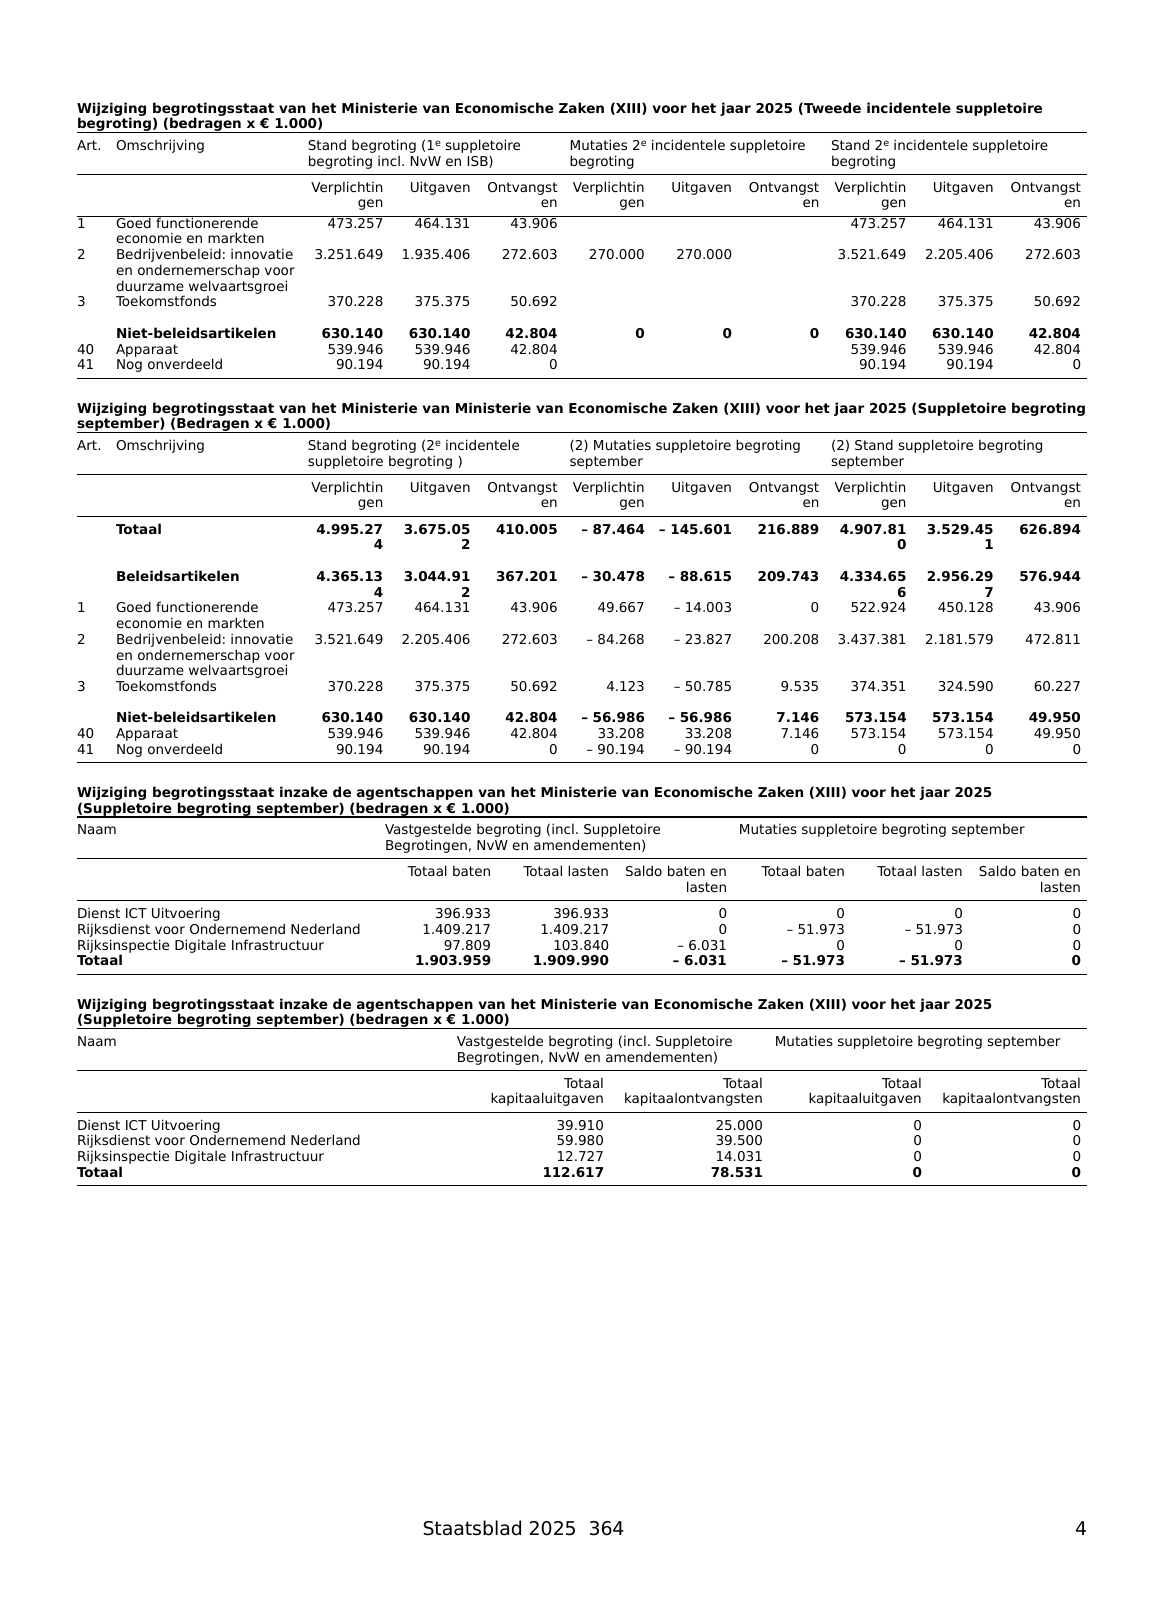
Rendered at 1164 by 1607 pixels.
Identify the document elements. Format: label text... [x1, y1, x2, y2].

table_cell Art. [77, 133, 110, 174]
table_cell [738, 294, 825, 310]
table_cell 42.804 [476, 710, 563, 726]
table_cell 90.194 [912, 357, 999, 378]
table_cell – 51.973 [733, 953, 851, 973]
table_cell – 51.973 [851, 922, 968, 937]
table_cell 49.667 [563, 600, 651, 632]
table_cell [110, 695, 302, 710]
table_cell 103.840 [497, 938, 615, 953]
table_cell Ontvangsten [738, 175, 825, 216]
table_cell Uitgaven [389, 175, 476, 216]
table_cell Ontvangsten [738, 475, 825, 516]
table_cell Rijksdienst voor Ondernemend Nederland [77, 1133, 451, 1149]
table_cell 0 [769, 1165, 928, 1185]
table_header Wijziging begrotingsstaat van het Ministerie van Ministerie van Economische Zaken (XIII) voor het jaar 2025 (Suppletoire begroting september) (Bedragen x € 1.000) [77, 401, 1087, 432]
table_cell Naam [77, 1029, 451, 1070]
table_cell Ontvangsten [476, 175, 563, 216]
table_cell 272.603 [999, 247, 1087, 294]
table_cell 2.205.406 [389, 632, 476, 679]
table_cell 576.944 [999, 569, 1087, 600]
table_cell 216.889 [738, 517, 825, 553]
table_cell 12.727 [451, 1149, 610, 1164]
table_cell [651, 553, 738, 569]
table_cell – 6.031 [615, 938, 733, 953]
table_header Wijziging begrotingsstaat inzake de agentschappen van het Ministerie van Economische Zaken (XIII) voor het jaar 2025 (Suppletoire begroting september) (bedragen x € 1.000) [77, 785, 1087, 816]
table_cell 0 [769, 1133, 928, 1149]
table_cell Rijksinspectie Digitale Infrastructuur [77, 1149, 451, 1164]
table_cell 573.154 [912, 710, 999, 726]
table_cell [476, 553, 563, 569]
table_cell [738, 310, 825, 326]
table_cell 90.194 [389, 742, 476, 762]
table_cell 43.906 [476, 600, 563, 632]
table_cell [563, 357, 651, 378]
table_cell 33.208 [563, 726, 651, 742]
table_cell 630.140 [389, 326, 476, 341]
table_cell 473.257 [302, 217, 389, 247]
table_cell 43.906 [999, 217, 1087, 247]
table_cell – 6.031 [615, 953, 733, 973]
table_cell Rijksinspectie Digitale Infrastructuur [77, 938, 379, 953]
table_cell Totaal baten [379, 859, 497, 900]
table_cell 630.140 [389, 710, 476, 726]
table_cell Naam [77, 818, 379, 858]
table_cell Ontvangsten [999, 175, 1087, 216]
table_cell 39.910 [451, 1113, 610, 1133]
table_cell 49.950 [999, 726, 1087, 742]
table_cell 0 [738, 326, 825, 341]
table_cell [651, 695, 738, 710]
table_cell 272.603 [476, 632, 563, 679]
table_cell [912, 310, 999, 326]
table_cell 375.375 [389, 679, 476, 694]
table_cell 0 [733, 938, 851, 953]
table_cell 0 [476, 357, 563, 378]
table_cell [738, 341, 825, 357]
table_cell Stand begroting (2e incidentele suppletoire begroting ) [302, 433, 563, 474]
table_cell Dienst ICT Uitvoering [77, 1113, 451, 1133]
table_cell [77, 310, 110, 326]
table_cell 43.906 [476, 217, 563, 247]
table_cell [389, 695, 476, 710]
table_cell 464.131 [389, 217, 476, 247]
table_cell [77, 710, 110, 726]
table_cell 4.123 [563, 679, 651, 694]
table_cell – 23.827 [651, 632, 738, 679]
table_cell 0 [738, 742, 825, 762]
table_cell 25.000 [610, 1113, 769, 1133]
table_cell 43.906 [999, 600, 1087, 632]
table_cell 1.935.406 [389, 247, 476, 294]
table_cell 472.811 [999, 632, 1087, 679]
table_cell 7.146 [738, 710, 825, 726]
table_cell [77, 175, 110, 216]
table_header Wĳziging begrotingsstaat van het Ministerie van Economische Zaken (XIII) voor het jaar 2025 (Tweede incidentele suppletoire begroting) (bedragen x € 1.000) [77, 100, 1087, 132]
table_cell Stand 2e incidentele suppletoire begroting [825, 133, 1087, 174]
table_cell 630.140 [912, 326, 999, 341]
table_cell 4.907.810 [825, 517, 912, 553]
table_cell 396.933 [497, 901, 615, 922]
table_cell [563, 217, 651, 247]
table_cell [77, 517, 110, 553]
table_cell [999, 695, 1087, 710]
table_cell [110, 475, 302, 516]
table_cell 3.521.649 [825, 247, 912, 294]
table_cell [302, 695, 389, 710]
table_cell 539.946 [912, 341, 999, 357]
table_cell [563, 341, 651, 357]
table_cell 0 [851, 901, 968, 922]
table_cell Goed functionerende economie en markten [110, 600, 302, 632]
table_cell [651, 357, 738, 378]
table_cell – 84.268 [563, 632, 651, 679]
table_cell 4.334.656 [825, 569, 912, 600]
table_cell Omschrijving [110, 133, 302, 174]
table_cell 3.675.052 [389, 517, 476, 553]
table_cell [738, 247, 825, 294]
table_cell Mutaties suppletoire begroting september [733, 818, 1087, 858]
table_cell 2 [77, 247, 110, 294]
table_cell [77, 1071, 451, 1112]
table_cell 0 [999, 742, 1087, 762]
table_cell Uitgaven [389, 475, 476, 516]
table_cell 0 [928, 1165, 1087, 1185]
table_cell 3.251.649 [302, 247, 389, 294]
table_cell [110, 310, 302, 326]
table_cell 42.804 [999, 326, 1087, 341]
table_cell 0 [928, 1133, 1087, 1149]
table_cell 39.500 [610, 1133, 769, 1149]
table_cell 1.409.217 [497, 922, 615, 937]
table_cell Art. [77, 433, 110, 474]
table_cell [912, 695, 999, 710]
table_cell 270.000 [563, 247, 651, 294]
table_cell 374.351 [825, 679, 912, 694]
table_cell Verplichtingen [302, 475, 389, 516]
table_cell Mutaties suppletoire begroting september [769, 1029, 1087, 1070]
table_cell 41 [77, 357, 110, 378]
table_cell [476, 310, 563, 326]
table_cell – 56.986 [563, 710, 651, 726]
table_cell [912, 553, 999, 569]
table_cell 3.044.912 [389, 569, 476, 600]
table_cell 200.208 [738, 632, 825, 679]
table_cell 272.603 [476, 247, 563, 294]
table_cell 396.933 [379, 901, 497, 922]
table_cell 90.194 [302, 357, 389, 378]
table_cell – 88.615 [651, 569, 738, 600]
table_cell 60.227 [999, 679, 1087, 694]
table_cell – 56.986 [651, 710, 738, 726]
table_header Wijziging begrotingsstaat inzake de agentschappen van het Ministerie van Economische Zaken (XIII) voor het jaar 2025 (Suppletoire begroting september) (bedragen x € 1.000) [77, 996, 1087, 1028]
table_cell 42.804 [476, 726, 563, 742]
table_cell [651, 341, 738, 357]
table_cell 450.128 [912, 600, 999, 632]
table_cell 573.154 [912, 726, 999, 742]
table_cell 90.194 [302, 742, 389, 762]
table_cell 112.617 [451, 1165, 610, 1185]
table_cell 4.995.274 [302, 517, 389, 553]
table_cell Saldo baten en lasten [615, 859, 733, 900]
table_cell 473.257 [825, 217, 912, 247]
table_cell 42.804 [476, 341, 563, 357]
table_cell 0 [928, 1149, 1087, 1164]
table_cell [738, 217, 825, 247]
table_cell Niet-beleidsartikelen [110, 710, 302, 726]
table_cell 370.228 [302, 294, 389, 310]
table_cell 4.365.134 [302, 569, 389, 600]
table_cell [77, 695, 110, 710]
table_cell 50.692 [476, 294, 563, 310]
table_cell Niet-beleidsartikelen [110, 326, 302, 341]
table_cell 0 [738, 600, 825, 632]
table_cell Totaal kapitaaluitgaven [451, 1071, 610, 1112]
table_cell Toekomstfonds [110, 679, 302, 694]
table_cell Ontvangsten [999, 475, 1087, 516]
table_cell [738, 553, 825, 569]
table_cell Ontvangsten [476, 475, 563, 516]
table_cell 1.409.217 [379, 922, 497, 937]
table_cell – 90.194 [563, 742, 651, 762]
table_cell Omschrijving [110, 433, 302, 474]
table_cell 324.590 [912, 679, 999, 694]
table_cell 3.521.649 [302, 632, 389, 679]
table_cell Totaal [77, 953, 379, 973]
table_cell Nog onverdeeld [110, 357, 302, 378]
table_cell 3.529.451 [912, 517, 999, 553]
table_cell Totaal kapitaalontvangsten [928, 1071, 1087, 1112]
table_cell Beleidsartikelen [110, 569, 302, 600]
table_cell Verplichtingen [825, 475, 912, 516]
table_cell Mutaties 2e incidentele suppletoire begroting [563, 133, 825, 174]
table_cell 473.257 [302, 600, 389, 632]
table_cell 539.946 [302, 726, 389, 742]
table_cell 90.194 [825, 357, 912, 378]
table_cell 464.131 [389, 600, 476, 632]
table_cell 2.205.406 [912, 247, 999, 294]
table_cell – 51.973 [851, 953, 968, 973]
table_cell 3 [77, 294, 110, 310]
table_cell [302, 310, 389, 326]
table_cell 49.950 [999, 710, 1087, 726]
table_cell – 30.478 [563, 569, 651, 600]
table_cell 375.375 [389, 294, 476, 310]
table_cell 370.228 [302, 679, 389, 694]
table_cell Uitgaven [912, 175, 999, 216]
table_cell 0 [825, 742, 912, 762]
table_cell 97.809 [379, 938, 497, 953]
table_cell 539.946 [389, 341, 476, 357]
table_cell (2) Mutaties suppletoire begroting september [563, 433, 825, 474]
table_cell 270.000 [651, 247, 738, 294]
table_cell Goed functionerende economie en markten [110, 217, 302, 247]
table_cell Totaal lasten [497, 859, 615, 900]
table_cell 0 [969, 922, 1087, 937]
table_cell 630.140 [825, 326, 912, 341]
table_cell 522.924 [825, 600, 912, 632]
table_cell Totaal [110, 517, 302, 553]
table_cell 0 [651, 326, 738, 341]
table_cell [77, 553, 110, 569]
table_cell Verplichtingen [563, 475, 651, 516]
table_cell 9.535 [738, 679, 825, 694]
table_cell 1.903.959 [379, 953, 497, 973]
table_cell 0 [476, 742, 563, 762]
table_cell 573.154 [825, 726, 912, 742]
table_cell – 90.194 [651, 742, 738, 762]
table_cell [110, 553, 302, 569]
table_cell 0 [969, 953, 1087, 973]
table_cell 40 [77, 726, 110, 742]
table_cell [389, 310, 476, 326]
table_cell 42.804 [476, 326, 563, 341]
table_cell [825, 695, 912, 710]
table_cell [738, 695, 825, 710]
table_cell [77, 859, 379, 900]
table_cell Vastgestelde begroting (incl. Suppletoire Begrotingen, NvW en amendementen) [379, 818, 733, 858]
table_cell 573.154 [825, 710, 912, 726]
table_cell [563, 553, 651, 569]
table_cell 370.228 [825, 294, 912, 310]
table_cell – 50.785 [651, 679, 738, 694]
table_cell 0 [733, 901, 851, 922]
table_cell [651, 217, 738, 247]
table_cell 630.140 [302, 326, 389, 341]
table_cell 0 [769, 1113, 928, 1133]
table_cell Verplichtingen [302, 175, 389, 216]
table_cell 539.946 [825, 341, 912, 357]
table_cell Bedrijvenbeleid: innovatie en ondernemerschap voor duurzame welvaartsgroei [110, 247, 302, 294]
table_cell 630.140 [302, 710, 389, 726]
table_cell 0 [969, 901, 1087, 922]
table_cell – 51.973 [733, 922, 851, 937]
table_cell [999, 310, 1087, 326]
table_cell 1.909.990 [497, 953, 615, 973]
table_cell [77, 326, 110, 341]
table_cell Uitgaven [912, 475, 999, 516]
table_cell Apparaat [110, 341, 302, 357]
table_cell 14.031 [610, 1149, 769, 1164]
table_cell [302, 553, 389, 569]
table_cell 464.131 [912, 217, 999, 247]
table_cell 1 [77, 217, 110, 247]
table_cell 367.201 [476, 569, 563, 600]
table_cell 0 [969, 938, 1087, 953]
table_cell [77, 475, 110, 516]
table_cell – 87.464 [563, 517, 651, 553]
table_cell Vastgestelde begroting (incl. Suppletoire Begrotingen, NvW en amendementen) [451, 1029, 769, 1070]
table_cell 539.946 [389, 726, 476, 742]
table_cell Rijksdienst voor Ondernemend Nederland [77, 922, 379, 937]
table_cell 33.208 [651, 726, 738, 742]
table_cell 0 [999, 357, 1087, 378]
table_cell [651, 310, 738, 326]
table_cell 0 [912, 742, 999, 762]
table_cell Totaal kapitaaluitgaven [769, 1071, 928, 1112]
table_cell 0 [769, 1149, 928, 1164]
table_cell [651, 294, 738, 310]
table_cell 2.181.579 [912, 632, 999, 679]
table_cell 7.146 [738, 726, 825, 742]
table_cell 40 [77, 341, 110, 357]
table_cell Dienst ICT Uitvoering [77, 901, 379, 922]
table_cell Apparaat [110, 726, 302, 742]
table_cell Uitgaven [651, 175, 738, 216]
table_cell [563, 294, 651, 310]
table_cell 1 [77, 600, 110, 632]
table_cell Verplichtingen [563, 175, 651, 216]
table_cell 2.956.297 [912, 569, 999, 600]
table_cell Nog onverdeeld [110, 742, 302, 762]
table_cell Totaal [77, 1165, 451, 1185]
table_cell 0 [851, 938, 968, 953]
table_cell Totaal baten [733, 859, 851, 900]
table_cell [110, 175, 302, 216]
table_cell [563, 310, 651, 326]
table_cell 78.531 [610, 1165, 769, 1185]
table_cell 539.946 [302, 341, 389, 357]
table_cell 90.194 [389, 357, 476, 378]
table_cell 0 [615, 922, 733, 937]
table_cell 410.005 [476, 517, 563, 553]
table_cell 0 [563, 326, 651, 341]
table_cell 0 [615, 901, 733, 922]
table_cell 50.692 [999, 294, 1087, 310]
table_cell Uitgaven [651, 475, 738, 516]
table_cell [563, 695, 651, 710]
table_cell [825, 310, 912, 326]
table_cell 41 [77, 742, 110, 762]
table_cell Bedrijvenbeleid: innovatie en ondernemerschap voor duurzame welvaartsgroei [110, 632, 302, 679]
table_cell (2) Stand suppletoire begroting september [825, 433, 1087, 474]
table_cell 626.894 [999, 517, 1087, 553]
table_cell [738, 357, 825, 378]
table_cell 50.692 [476, 679, 563, 694]
table_cell Totaal lasten [851, 859, 968, 900]
table_cell Totaal kapitaalontvangsten [610, 1071, 769, 1112]
table_cell 3.437.381 [825, 632, 912, 679]
table_cell [825, 553, 912, 569]
table_cell Stand begroting (1e suppletoire begroting incl. NvW en ISB) [302, 133, 563, 174]
table_cell [999, 553, 1087, 569]
table_cell 59.980 [451, 1133, 610, 1149]
table_cell 0 [928, 1113, 1087, 1133]
table_cell [476, 695, 563, 710]
table_cell Saldo baten en lasten [969, 859, 1087, 900]
table_cell 375.375 [912, 294, 999, 310]
table_cell 42.804 [999, 341, 1087, 357]
table_cell [389, 553, 476, 569]
table_cell [77, 569, 110, 600]
table_cell 3 [77, 679, 110, 694]
table_cell Verplichtingen [825, 175, 912, 216]
table_cell 2 [77, 632, 110, 679]
table_cell Toekomstfonds [110, 294, 302, 310]
table_cell 209.743 [738, 569, 825, 600]
table_cell – 14.003 [651, 600, 738, 632]
table_cell – 145.601 [651, 517, 738, 553]
